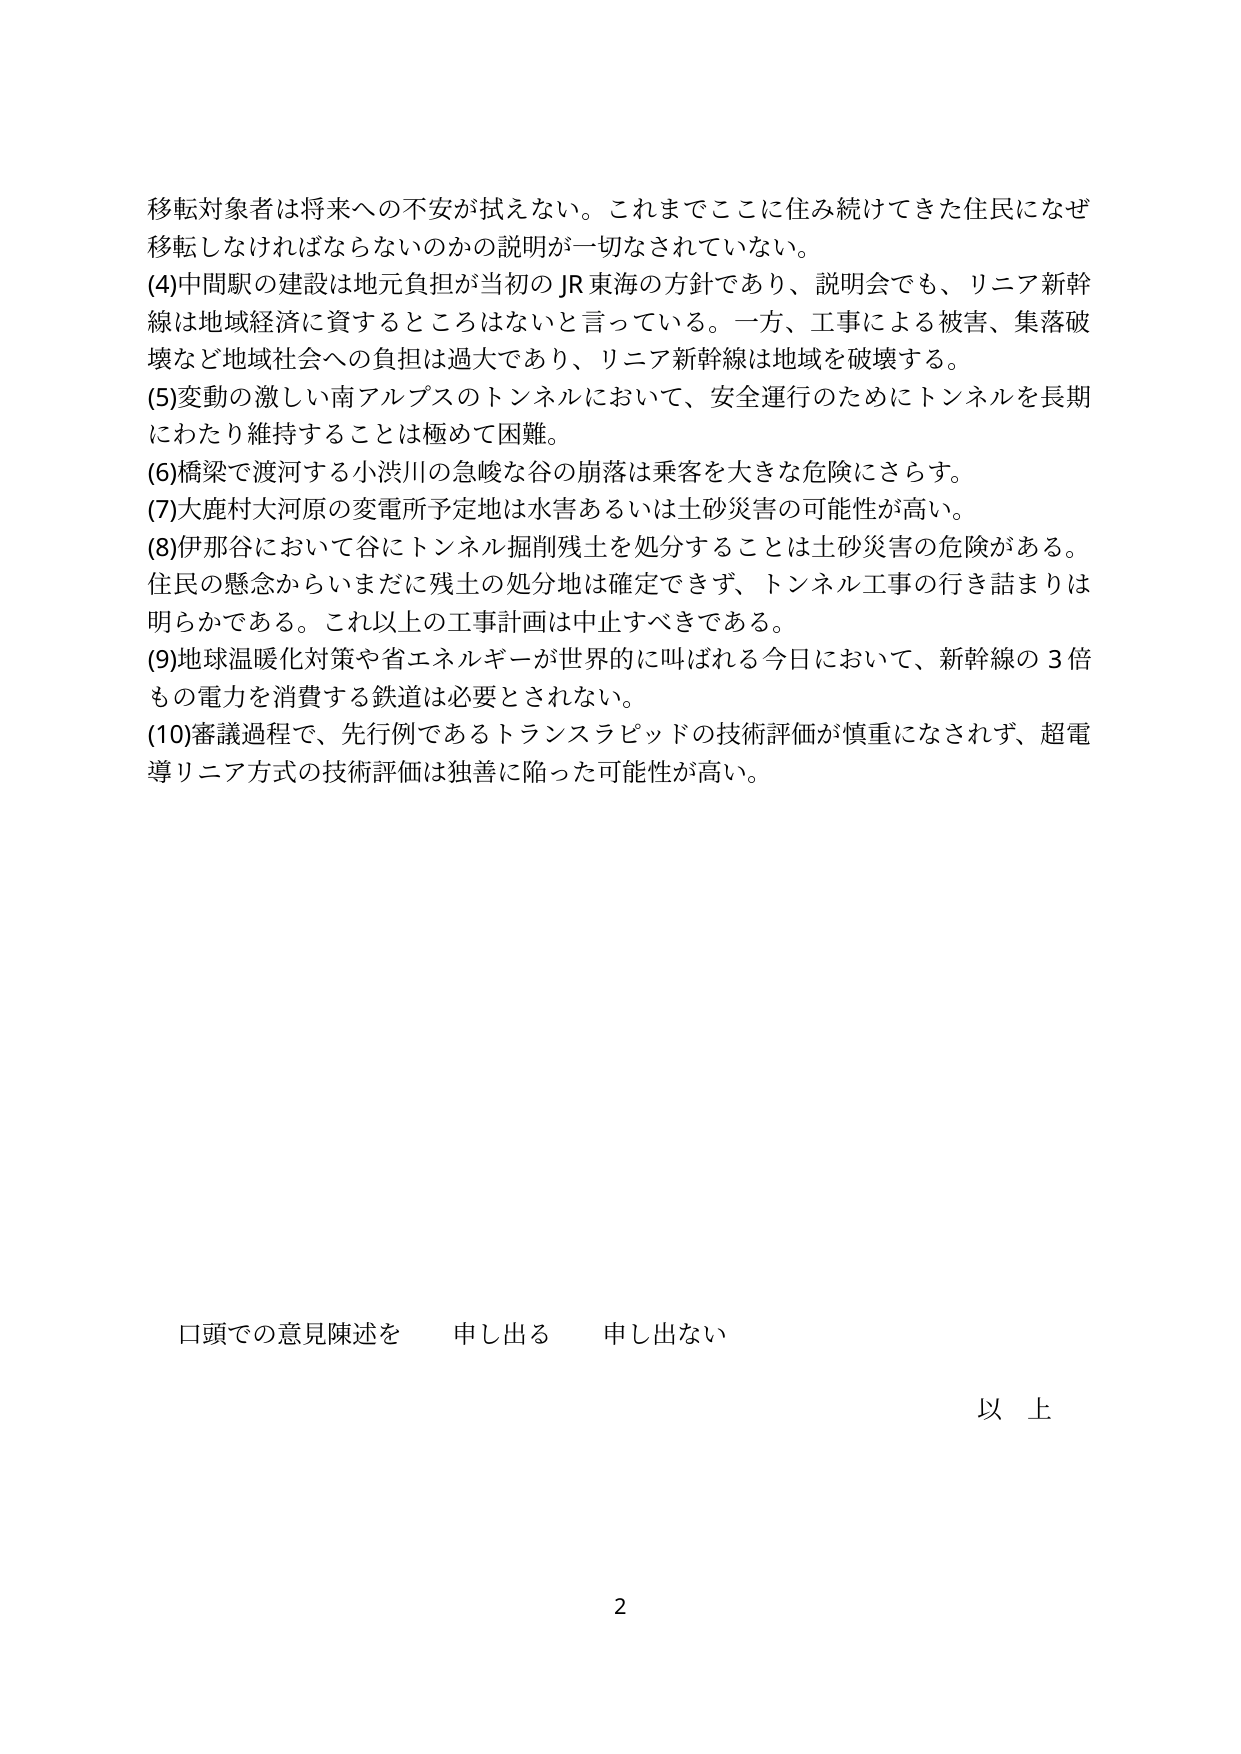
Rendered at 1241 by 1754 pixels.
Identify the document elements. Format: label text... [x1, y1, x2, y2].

text (9)地球温暖化対策や省エネルギーが世界的に叫ばれる今日において、新幹線の3倍もの電力を消費する鉄道は必要とされない。 [148, 633, 1092, 708]
text (5)変動の激しい南アルプスのトンネルにおいて、安全運行のためにトンネルを長期にわたり維持することは極めて困難。 [148, 371, 1092, 446]
text (10)審議過程で、先行例であるトランスラピッドの技術評価が慎重になされず、超電導リニア方式の技術評価は独善に陥った可能性が高い。 [148, 708, 1092, 783]
text (7)大鹿村大河原の変電所予定地は水害あるいは土砂災害の可能性が高い。 [148, 483, 1092, 521]
text (3)リニア中央新幹線のルートは伊那谷南部の中心地域の歴史ある集落を破壊するが、移転対象者へのJR東海並びに用地交渉にあたる行政の対応は不誠実、不十分であり、移転対象者は将来への不安が拭えない。これまでここに住み続けてきた住民になぜ移転しなければならないのかの説明が一切なされていない。 [148, 183, 1092, 258]
text (6)橋梁で渡河する小渋川の急峻な谷の崩落は乗客を大きな危険にさらす。 [148, 446, 1092, 483]
text 口頭での意見陳述を 申し出る 申し出ない [178, 1308, 1092, 1346]
text (8)伊那谷において谷にトンネル掘削残土を処分することは土砂災害の危険がある。住民の懸念からいまだに残土の処分地は確定できず、トンネル工事の行き詰まりは明らかである。これ以上の工事計画は中止すべきである。 [148, 521, 1092, 633]
text (4)中間駅の建設は地元負担が当初のJR東海の方針であり、説明会でも、リニア新幹線は地域経済に資するところはないと言っている。一方、工事による被害、集落破壊など地域社会への負担は過大であり、リニア新幹線は地域を破壊する。 [148, 258, 1092, 371]
text 以 上 [178, 1383, 1092, 1421]
